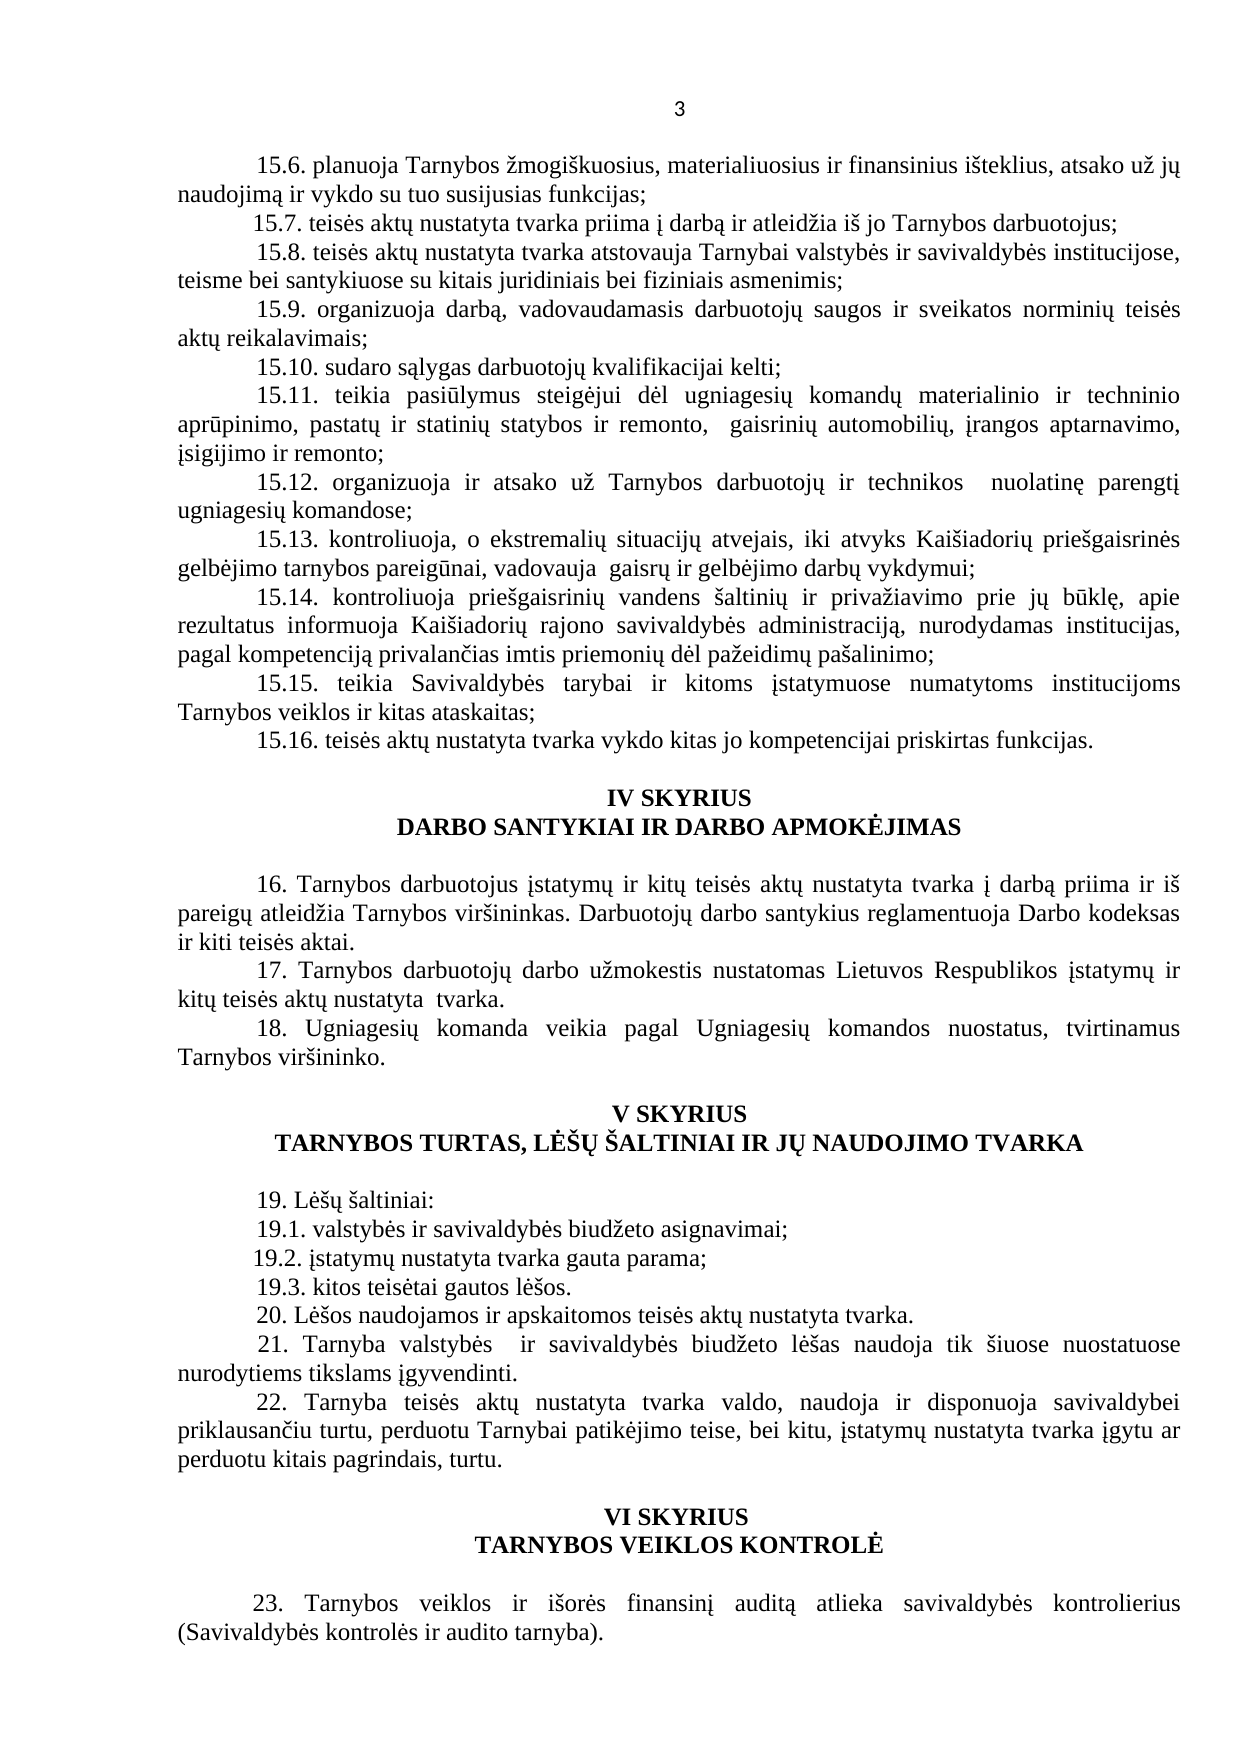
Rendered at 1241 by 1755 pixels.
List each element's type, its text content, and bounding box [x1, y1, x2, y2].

text 19.1. valstybės ir savivaldybės biudžeto asignavimai; [177, 1214, 1181, 1243]
text 15.14. kontroliuoja priešgaisrinių vandens šaltinių ir privažiavimo prie jų būklę, apie rezultatus informuoja Kaišiadorių rajono savivaldybės administraciją, nurodydamas institucijas, pagal kompetenciją privalančias imtis priemonių dėl pažeidimų pašalinimo; [177, 582, 1181, 668]
text 15.8. teisės aktų nustatyta tvarka atstovauja Tarnybai valstybės ir savivaldybės institucijose, teisme bei santykiuose su kitais juridiniais bei fiziniais asmenimis; [177, 237, 1181, 294]
text 15.10. sudaro sąlygas darbuotojų kvalifikacijai kelti; [177, 352, 1181, 380]
text 15.13. kontroliuoja, o ekstremalių situacijų atvejais, iki atvyks Kaišiadorių priešgaisrinės gelbėjimo tarnybos pareigūnai, vadovauja gaisrų ir gelbėjimo darbų vykdymui; [177, 524, 1181, 582]
text 15.9. organizuoja darbą, vadovaudamasis darbuotojų saugos ir sveikatos norminių teisės aktų reikalavimais; [177, 294, 1181, 352]
text 15.6. planuoja Tarnybos žmogiškuosius, materialiuosius ir finansinius išteklius, atsako už jų naudojimą ir vykdo su tuo susijusias funkcijas; [177, 150, 1181, 208]
text 15.12. organizuoja ir atsako už Tarnybos darbuotojų ir technikos nuolatinę parengtį ugniagesių komandose; [177, 467, 1181, 524]
text 17. Tarnybos darbuotojų darbo užmokestis nustatomas Lietuvos Respublikos įstatymų ir kitų teisės aktų nustatyta tvarka. [177, 955, 1181, 1013]
text 19.2. įstatymų nustatyta tvarka gauta parama; [177, 1243, 1181, 1272]
text 15.7. teisės aktų nustatyta tvarka priima į darbą ir atleidžia iš jo Tarnybos darbuotojus; [177, 208, 1181, 237]
text 15.11. teikia pasiūlymus steigėjui dėl ugniagesių komandų materialinio ir techninio aprūpinimo, pastatų ir statinių statybos ir remonto, gaisrinių automobilių, įrangos aptarnavimo, įsigijimo ir remonto; [177, 380, 1181, 467]
text TARNYBOS VEIKLOS KONTROLĖ [177, 1530, 1181, 1559]
text IV SKYRIUS [177, 783, 1181, 812]
text 21. Tarnyba valstybės ir savivaldybės biudžeto lėšas naudoja tik šiuose nuostatuose nurodytiems tikslams įgyvendinti. [177, 1329, 1181, 1387]
text 23. Tarnybos veiklos ir išorės finansinį auditą atlieka savivaldybės kontrolierius (Savivaldybės kontrolės ir audito tarnyba). [177, 1588, 1181, 1645]
text 18. Ugniagesių komanda veikia pagal Ugniagesių komandos nuostatus, tvirtinamus Tarnybos viršininko. [177, 1013, 1181, 1070]
text 15.15. teikia Savivaldybės tarybai ir kitoms įstatymuose numatytoms institucijoms Tarnybos veiklos ir kitas ataskaitas; [177, 668, 1181, 725]
text 19.3. kitos teisėtai gautos lėšos. [177, 1272, 1181, 1300]
text V SKYRIUS [177, 1099, 1181, 1128]
text DARBO SANTYKIAI IR DARBO APMOKĖJIMAS [177, 812, 1181, 840]
text 19. Lėšų šaltiniai: [177, 1185, 1181, 1214]
text 22. Tarnyba teisės aktų nustatyta tvarka valdo, naudoja ir disponuoja savivaldybei priklausančiu turtu, perduotu Tarnybai patikėjimo teise, bei kitu, įstatymų nustatyta tvarka įgytu ar perduotu kitais pagrindais, turtu. [177, 1387, 1181, 1473]
text 20. Lėšos naudojamos ir apskaitomos teisės aktų nustatyta tvarka. [177, 1300, 1181, 1329]
text VI SKYRIUS [177, 1502, 1181, 1530]
text 15.16. teisės aktų nustatyta tvarka vykdo kitas jo kompetencijai priskirtas funkcijas. [177, 725, 1181, 754]
text TARNYBOS TURTAS, LĖŠŲ ŠALTINIAI IR JŲ NAUDOJIMO TVARKA [177, 1128, 1181, 1157]
text 16. Tarnybos darbuotojus įstatymų ir kitų teisės aktų nustatyta tvarka į darbą priima ir iš pareigų atleidžia Tarnybos viršininkas. Darbuotojų darbo santykius reglamentuoja Darbo kodeksas ir kiti teisės aktai. [177, 869, 1181, 955]
